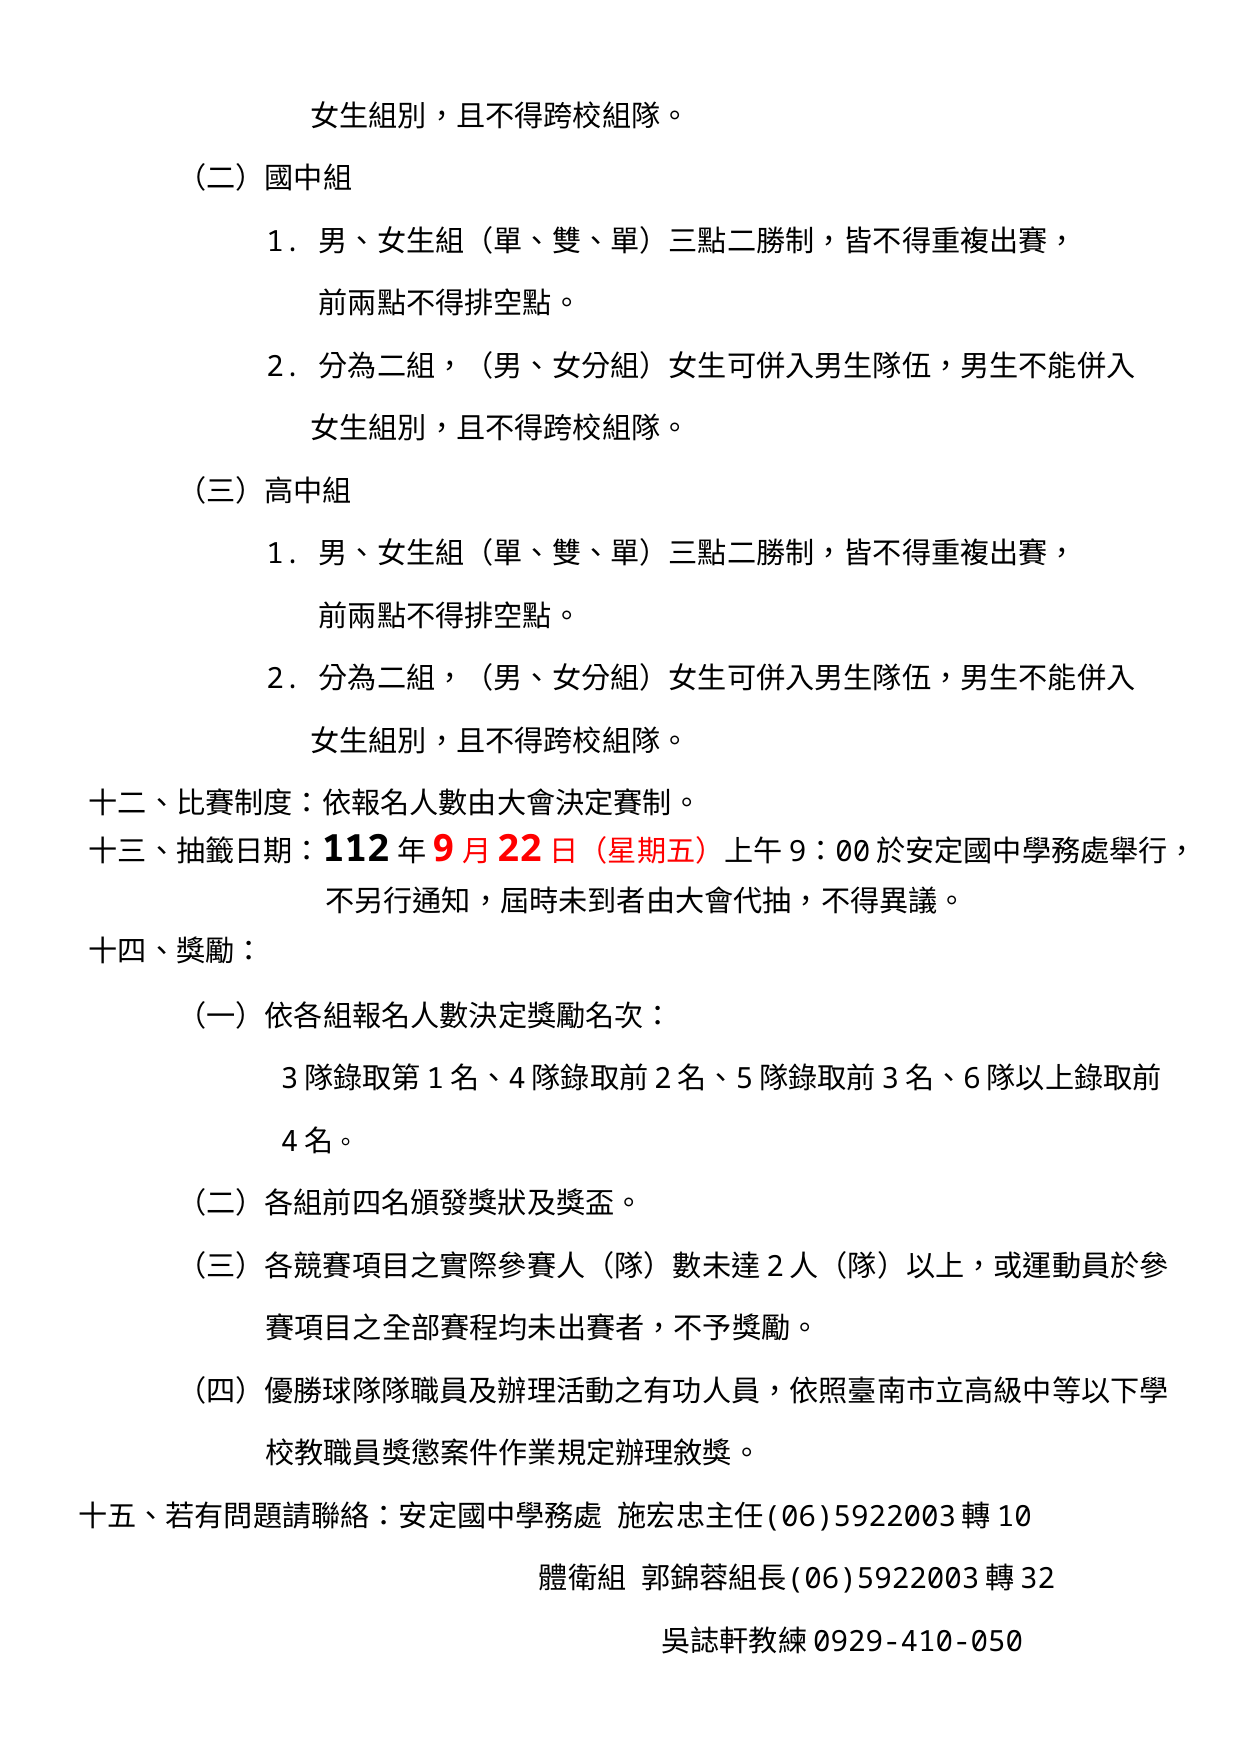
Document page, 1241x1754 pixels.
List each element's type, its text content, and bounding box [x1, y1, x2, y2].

text 十四、獎勵： [88, 922, 1181, 972]
text （二）國中組 [177, 134, 1181, 197]
text 前兩點不得排空點。 [266, 572, 1181, 634]
text 十三、抽籤日期：112年9月22日（星期五）上午9：00於安定國中學務處舉行， [88, 822, 1181, 872]
text （四）優勝球隊隊職員及辦理活動之有功人員，依照臺南市立高級中等以下學校教職員獎懲案件作業規定辦理敘獎。 [177, 1347, 1181, 1472]
text 不另行通知，屆時未到者由大會代抽，不得異議。 [325, 872, 1181, 922]
text 3隊錄取第1名、4隊錄取前2名、5隊錄取前3名、6隊以上錄取前4名。 [281, 1034, 1181, 1159]
text （二）各組前四名頒發獎狀及獎盃。 [177, 1159, 1181, 1222]
text （三）高中組 [177, 447, 1181, 509]
text 2. 分為二組，（男、女分組）女生可併入男生隊伍，男生不能併入女生組別，且不得跨校組隊。 [266, 634, 1137, 759]
text 2. 分為二組，（男、女分組）女生可併入男生隊伍，男生不能併入女生組別，且不得跨校組隊。 [266, 322, 1137, 447]
text 女生組別，且不得跨校組隊。 [266, 72, 1137, 134]
text 體衛組 郭錦蓉組長(06)5922003轉32 [398, 1534, 1181, 1597]
text 十二、比賽制度：依報名人數由大會決定賽制。 [88, 759, 1181, 822]
text （一）依各組報名人數決定獎勵名次： [177, 972, 1181, 1034]
text 1. 男、女生組（單、雙、單）三點二勝制，皆不得重複出賽， [266, 197, 1181, 259]
text 吳誌軒教練0929-410-050 [398, 1597, 1181, 1659]
text （三）各競賽項目之實際參賽人（隊）數未達2人（隊）以上，或運動員於參賽項目之全部賽程均未出賽者，不予獎勵。 [177, 1222, 1181, 1347]
text 1. 男、女生組（單、雙、單）三點二勝制，皆不得重複出賽， [266, 509, 1181, 572]
text 前兩點不得排空點。 [266, 259, 1181, 322]
text 十五、若有問題請聯絡：安定國中學務處 施宏忠主任(06)5922003轉10 [78, 1472, 1181, 1534]
